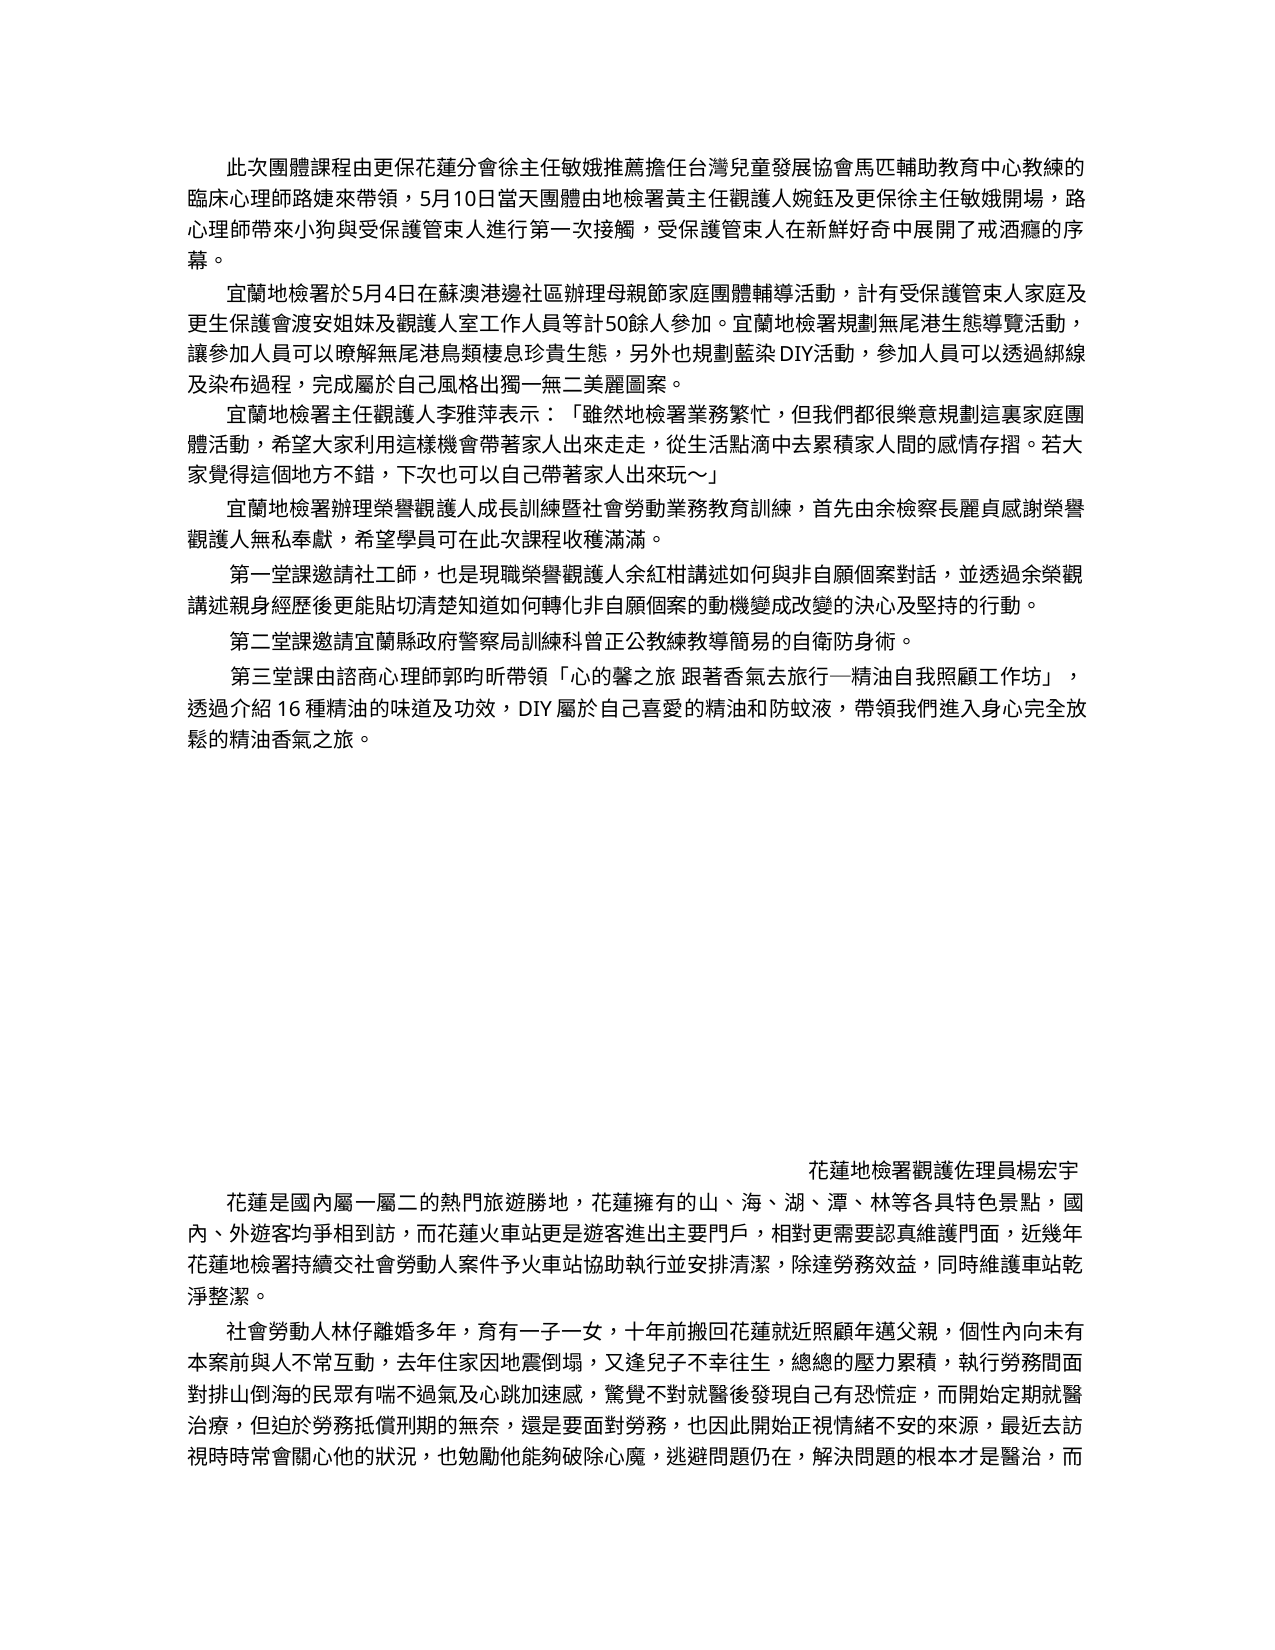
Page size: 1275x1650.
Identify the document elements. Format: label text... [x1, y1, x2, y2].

text 花蓮地檢署辦理108年榮譽觀護人教育訓練 [187, 1079, 1087, 1133]
text 第一堂課邀請社工師，也是現職榮譽觀護人余紅柑講述如何與非自願個案對話，並透過余榮觀講述親身經歷後更能貼切清楚知道如何轉化非自願個案的動機變成改變的決心及堅持的行動。 [187, 558, 1087, 620]
text 宜蘭地檢署主任觀護人李雅萍表示：「雖然地檢署業務繁忙，但我們都很樂意規劃這裏家庭團體活動，希望大家利用這樣機會帶著家人出來走走，從生活點滴中去累積家人間的感情存摺。若大家覺得這個地方不錯，下次也可以自己帶著家人出來玩～」 [187, 398, 1087, 489]
text 宜蘭地檢署於5月4日在蘇澳港邊社區辦理母親節家庭團體輔導活動，計有受保護管束人家庭及更生保護會渡安姐妹及觀護人室工作人員等計50餘人參加。宜蘭地檢署規劃無尾港生態導覽活動，讓參加人員可以暸解無尾港鳥類棲息珍貴生態，另外也規劃藍染DIY活動，參加人員可以透過綁線及染布過程，完成屬於自己風格出獨一無二美麗圖案。 [187, 277, 1087, 398]
text 花檢暨更保開辦動物輔助治療戒酒團體 [187, 1024, 1087, 1079]
text 花蓮是國內屬一屬二的熱門旅遊勝地，花蓮擁有的山、海、湖、潭、林等各具特色景點，國內、外遊客均爭相到訪，而花蓮火車站更是遊客進出主要門戶，相對更需要認真維護門面，近幾年花蓮地檢署持續交社會勞動人案件予火車站協助執行並安排清潔，除達勞務效益，同時維護車站乾淨整潔。 [187, 1185, 1087, 1310]
text 更保屏東分會「照顧服務員」職業訓練開訓暨「可可」種植儀式 [187, 851, 1087, 960]
text 社勞小故事~破除心魔。勇敢面對新人生 [187, 1133, 1087, 1158]
text 犯保屏東分會結合社會資源 端午送暖 馨愛傳揚 [187, 797, 1087, 851]
text 宜蘭地檢署辦理榮譽觀護人成長訓練暨社會勞動業務教育訓練，首先由余檢察長麗貞感謝榮譽觀護人無私奉獻，希望學員可在此次課程收穫滿滿。 [187, 491, 1087, 553]
text 社會勞動人林仔離婚多年，育有一子一女，十年前搬回花蓮就近照顧年邁父親，個性內向未有本案前與人不常互動，去年住家因地震倒塌，又逢兒子不幸往生，總總的壓力累積，執行勞務間面對排山倒海的民眾有喘不過氣及心跳加速感，驚覺不對就醫後發現自己有恐慌症，而開始定期就醫治療，但迫於勞務抵償刑期的無奈，還是要面對勞務，也因此開始正視情緒不安的來源，最近去訪視時時常會關心他的狀況，也勉勵他能夠破除心魔，逃避問題仍在，解決問題的根本才是醫治，而 [187, 1314, 1087, 1471]
text 屏東辦理「勇闖薪未來」更生人就業促進團體輔導活動 [187, 756, 1087, 797]
text 宜檢辦理母親節家庭團體輔導活動 [187, 960, 1087, 1014]
text 此次團體課程由更保花蓮分會徐主任敏娥推薦擔任台灣兒童發展協會馬匹輔助教育中心教練的臨床心理師路婕來帶領，5月10日當天團體由地檢署黃主任觀護人婉鈺及更保徐主任敏娥開場，路心理師帶來小狗與受保護管束人進行第一次接觸，受保護管束人在新鮮好奇中展開了戒酒癮的序幕。 [187, 150, 1087, 275]
text 花蓮地檢署觀護佐理員楊宏宇 [187, 1158, 1087, 1183]
text 第三堂課由諮商心理師郭昀昕帶領「心的馨之旅 跟著香氣去旅行─精油自我照顧工作坊」，透過介紹16種精油的味道及功效，DIY屬於自己喜愛的精油和防蚊液，帶領我們進入身心完全放鬆的精油香氣之旅。 [187, 660, 1087, 753]
text 第二堂課邀請宜蘭縣政府警察局訓練科曾正公教練教導簡易的自衛防身術。 [187, 624, 1087, 656]
